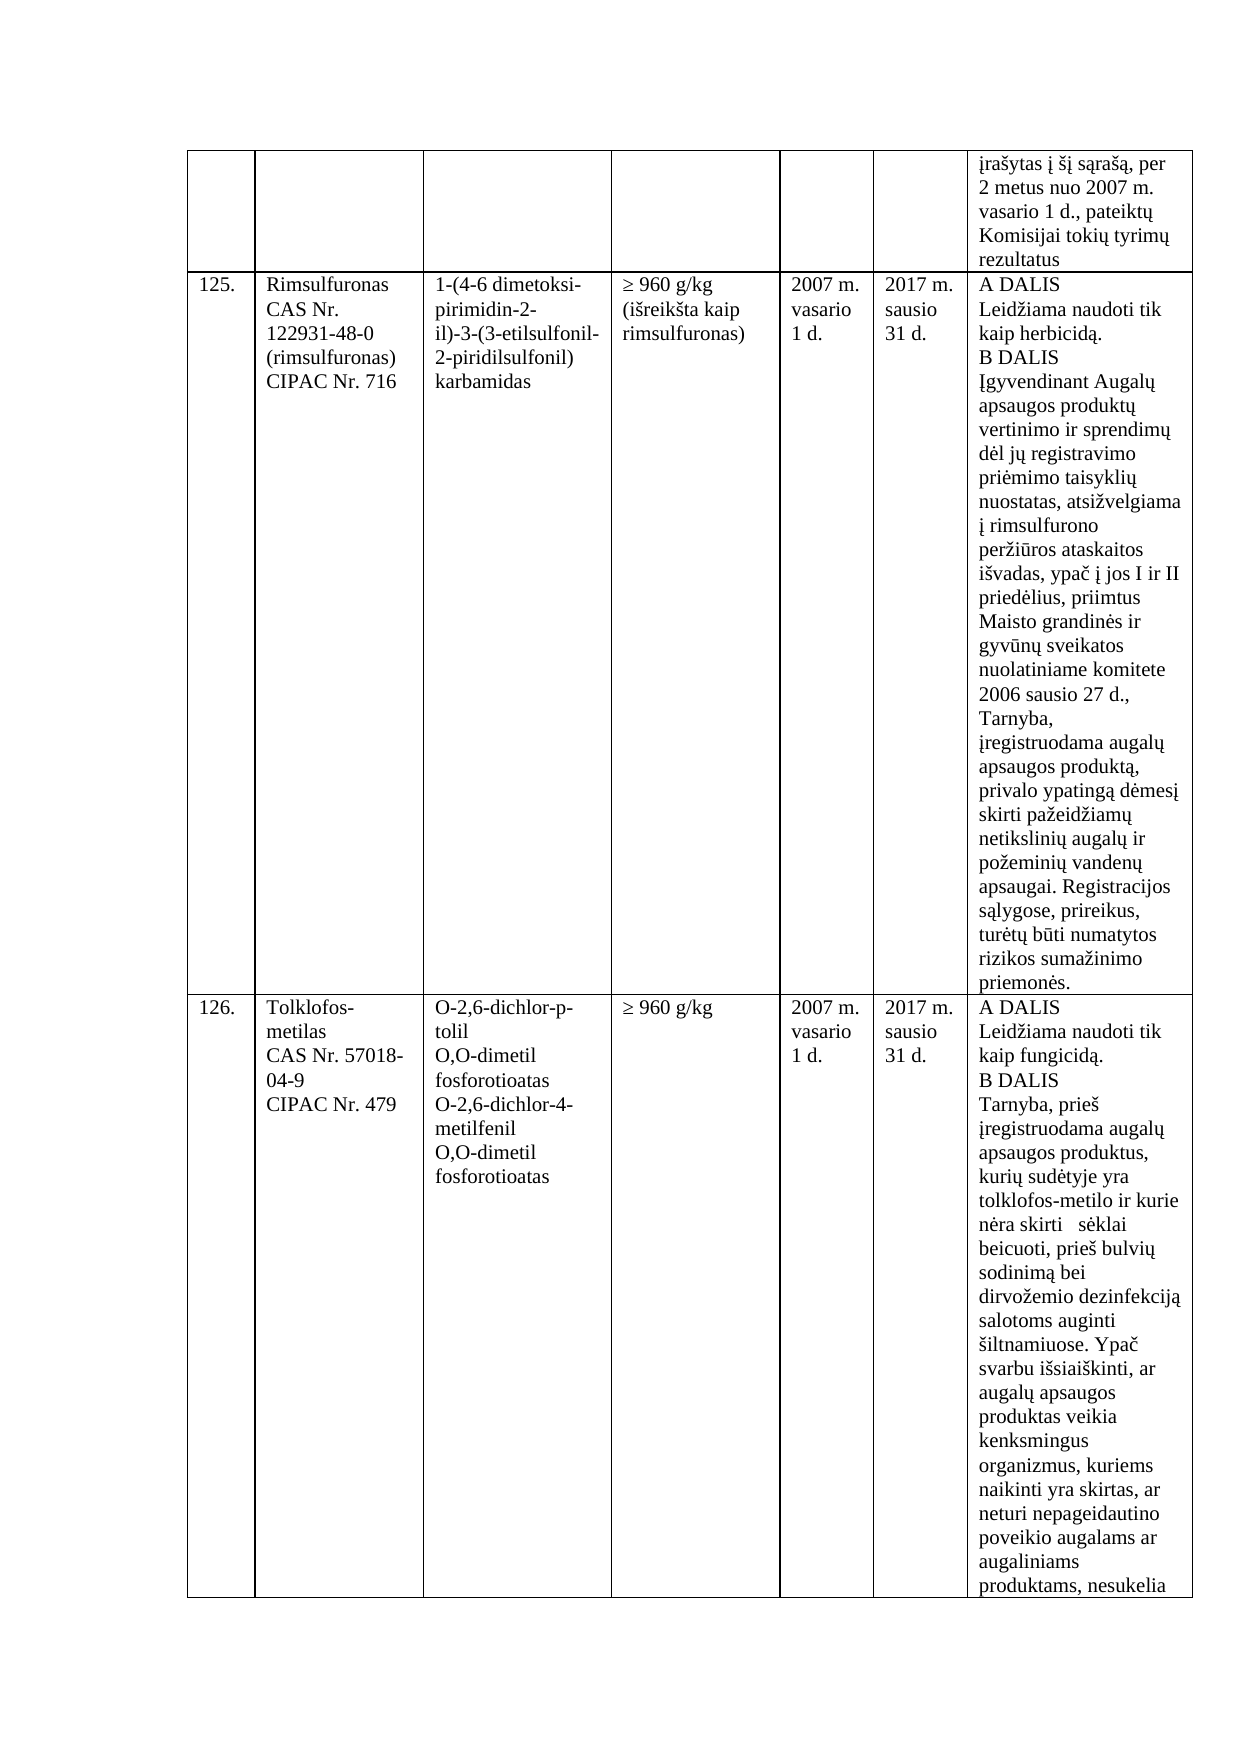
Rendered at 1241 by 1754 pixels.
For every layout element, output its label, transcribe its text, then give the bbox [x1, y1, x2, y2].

table_cell O-2,6-dichlor-p-tolil O,O-dimetil fosforotioatas O-2,6-dichlor-4-metilfenil O,O-dimetil fosforotioatas [424, 995, 611, 1597]
table_cell 2017 m. sausio 31 d. [874, 273, 967, 994]
table_cell [424, 151, 611, 271]
table_cell įrašytas į šį sąrašą, per 2 metus nuo 2007 m. vasario 1 d., pateiktų Komisijai tokių tyrimų rezultatus [968, 151, 1192, 271]
table_cell [256, 151, 423, 271]
table_cell 1-(4-6 dimetoksi-pirimidin-2- il)-3-(3-etilsulfonil-2-piridilsulfonil) karbamidas [424, 273, 611, 994]
table_cell Tolklofos-metilas CAS Nr. 57018-04-9 CIPAC Nr. 479 [256, 995, 423, 1597]
table_cell [612, 151, 779, 271]
table_cell A DALIS Leidžiama naudoti tik kaip herbicidą. B DALIS Įgyvendinant Augalų apsaugos produktų vertinimo ir sprendimų dėl jų registravimo priėmimo taisyklių nuostatas, atsižvelgiama į rimsulfurono peržiūros ataskaitos išvadas, ypač į jos I ir II priedėlius, priimtus Maisto grandinės ir gyvūnų sveikatos nuolatiniame komitete 2006 sausio 27 d., Tarnyba, įregistruodama augalų apsaugos produktą, privalo ypatingą dėmesį skirti pažeidžiamų netikslinių augalų ir požeminių vandenų apsaugai. Registracijos sąlygose, prireikus, turėtų būti numatytos rizikos sumažinimo priemonės. [968, 273, 1192, 994]
table_cell 126. [188, 995, 254, 1597]
table_cell Rimsulfuronas CAS Nr. 122931-48-0 (rimsulfuronas) CIPAC Nr. 716 [256, 273, 423, 994]
table_cell [781, 151, 873, 271]
table_cell A DALIS Leidžiama naudoti tik kaip fungicidą. B DALIS Tarnyba, prieš įregistruodama augalų apsaugos produktus, kurių sudėtyje yra tolklofos-metilo ir kurie nėra skirti sėklai beicuoti, prieš bulvių sodinimą bei dirvožemio dezinfekciją salotoms auginti šiltnamiuose. Ypač svarbu išsiaiškinti, ar augalų apsaugos produktas veikia kenksmingus organizmus, kuriems naikinti yra skirtas, ar neturi nepageidautino poveikio augalams ar augaliniams produktams, nesukelia [968, 995, 1192, 1597]
table_cell ≥ 960 g/kg [612, 995, 779, 1597]
table_cell 2007 m. vasario 1 d. [781, 273, 873, 994]
table_cell [188, 151, 254, 271]
table_cell 2017 m. sausio 31 d. [874, 995, 967, 1597]
table_cell [874, 151, 967, 271]
table_cell 2007 m. vasario 1 d. [781, 995, 873, 1597]
table_cell ≥ 960 g/kg (išreikšta kaip rimsulfuronas) [612, 273, 779, 994]
table_cell 125. [188, 273, 254, 994]
